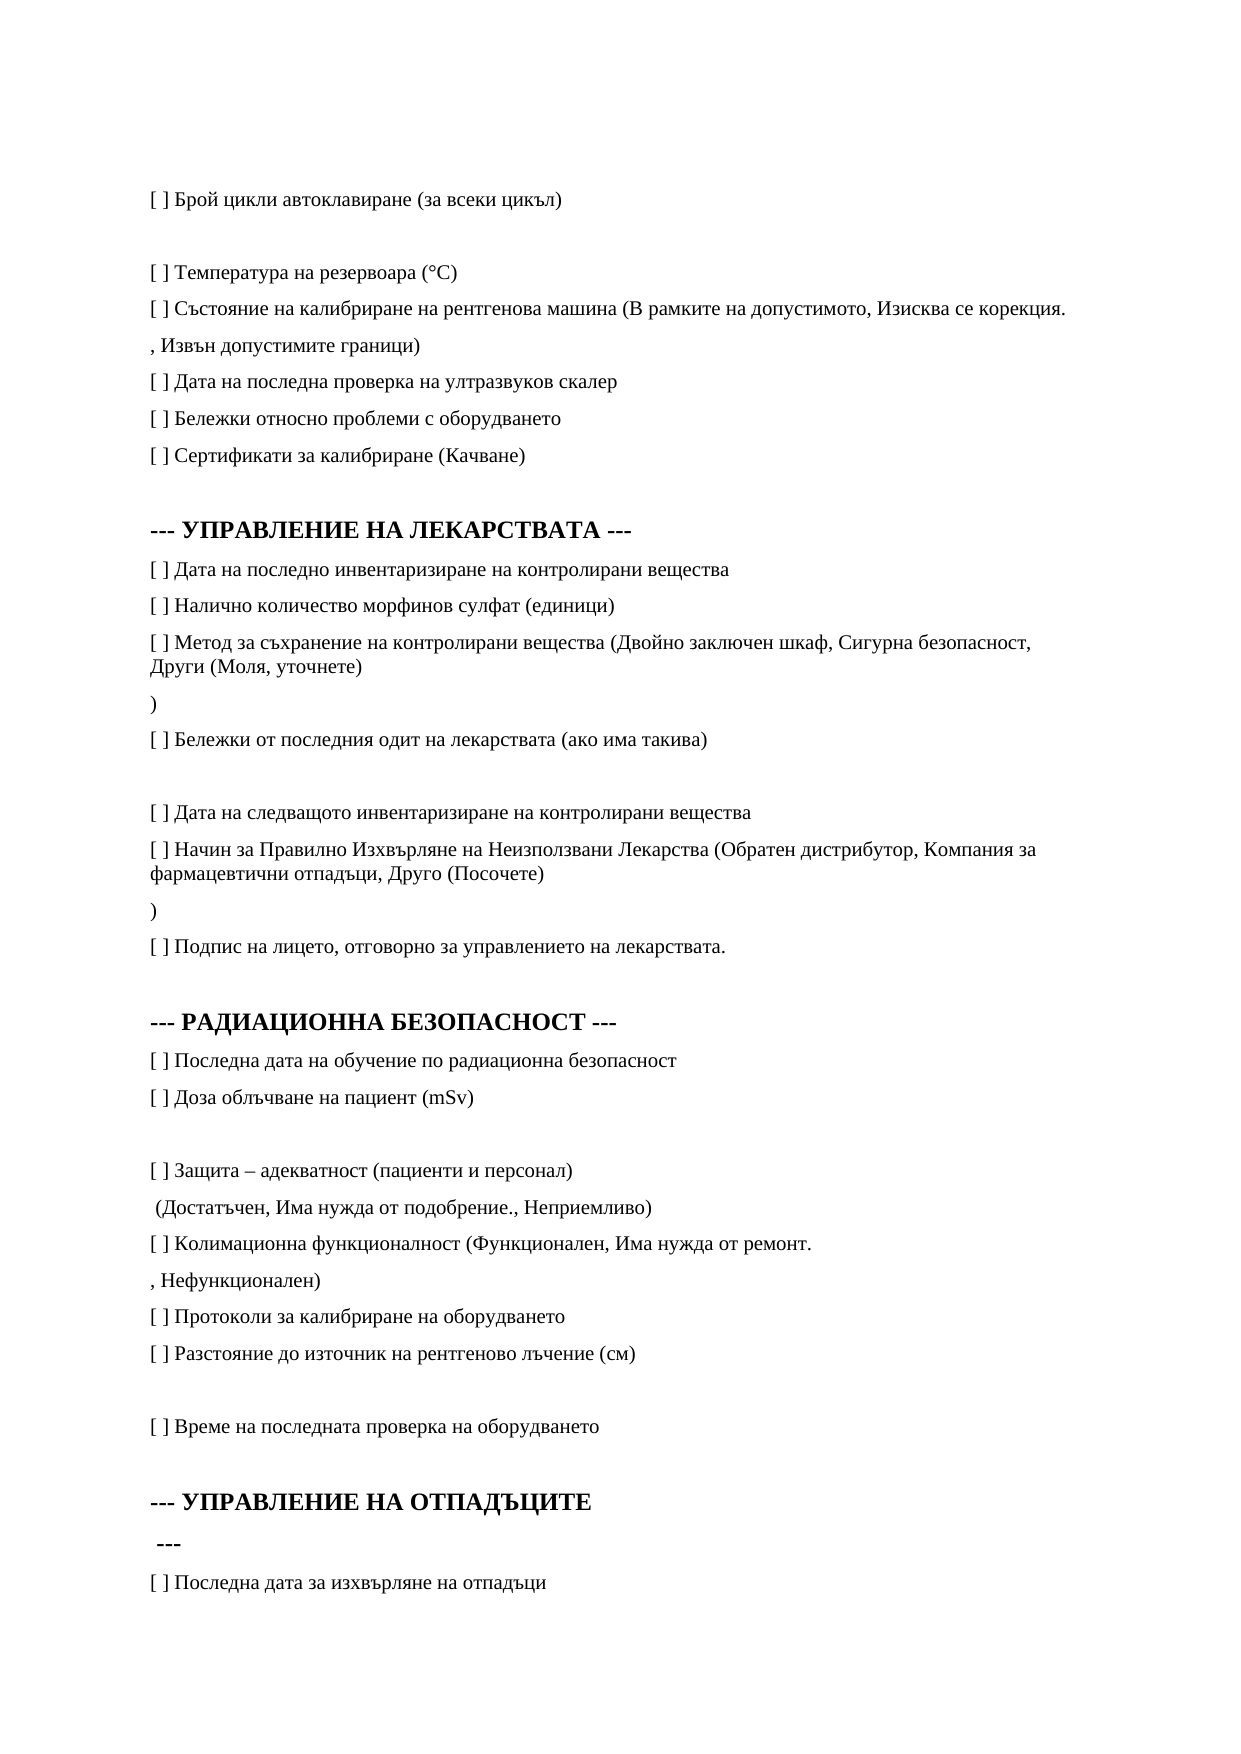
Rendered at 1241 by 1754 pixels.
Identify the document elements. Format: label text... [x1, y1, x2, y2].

text --- [150, 1528, 1090, 1557]
text [ ] Дата на последна проверка на ултразвуков скалер [150, 369, 1090, 393]
text , Нефункционален) [150, 1268, 1090, 1292]
text [ ] Разстояние до източник на рентгеново лъчение (см) [150, 1341, 1090, 1365]
text [ ] Дата на следващото инвентаризиране на контролирани вещества [150, 800, 1090, 824]
text [ ] Последна дата за изхвърляне на отпадъци [150, 1570, 1090, 1594]
text , Извън допустимите граници) [150, 333, 1090, 357]
text [ ] Бележки относно проблеми с оборудването [150, 406, 1090, 430]
text [ ] Сертификати за калибриране (Качване) [150, 442, 1090, 467]
text [ ] Налично количество морфинов сулфат (единици) [150, 593, 1090, 617]
text [ ] Време на последната проверка на оборудването [150, 1414, 1090, 1438]
text [ ] Начин за Правилно Изхвърляне на Неизползвани Лекарства (Обратен дистрибутор, Компания за фармацевтични отпадъци, Друго (Посочете) [150, 837, 1090, 885]
text [ ] Брой цикли автоклавиране (за всеки цикъл) [150, 187, 1090, 211]
text --- РАДИАЦИОННА БЕЗОПАСНОСТ --- [150, 1007, 1090, 1036]
text --- УПРАВЛЕНИЕ НА ЛЕКАРСТВАТА --- [150, 516, 1090, 544]
text [ ] Протоколи за калибриране на оборудването [150, 1304, 1090, 1328]
text [ ] Подпис на лицето, отговорно за управлението на лекарствата. [150, 934, 1090, 958]
text ) [150, 691, 1090, 715]
text ) [150, 897, 1090, 922]
text [ ] Дата на последно инвентаризиране на контролирани вещества [150, 557, 1090, 581]
text [ ] Температура на резервоара (°C) [150, 260, 1090, 284]
text [ ] Защита – адекватност (пациенти и персонал) [150, 1158, 1090, 1182]
text [ ] Бележки от последния одит на лекарствата (ако има такива) [150, 727, 1090, 751]
text [ ] Метод за съхранение на контролирани вещества (Двойно заключен шкаф, Сигурна безопасност, Други (Моля, уточнете) [150, 630, 1090, 678]
text --- УПРАВЛЕНИЕ НА ОТПАДЪЦИТЕ [150, 1487, 1090, 1516]
text [ ] Колимационна функционалност (Функционален, Има нужда от ремонт. [150, 1231, 1090, 1255]
text (Достатъчен, Има нужда от подобрение., Неприемливо) [150, 1195, 1090, 1219]
text [ ] Последна дата на обучение по радиационна безопасност [150, 1048, 1090, 1072]
text [ ] Състояние на калибриране на рентгенова машина (В рамките на допустимото, Изисква се корекция. [150, 296, 1090, 320]
text [ ] Доза облъчване на пациент (mSv) [150, 1085, 1090, 1109]
